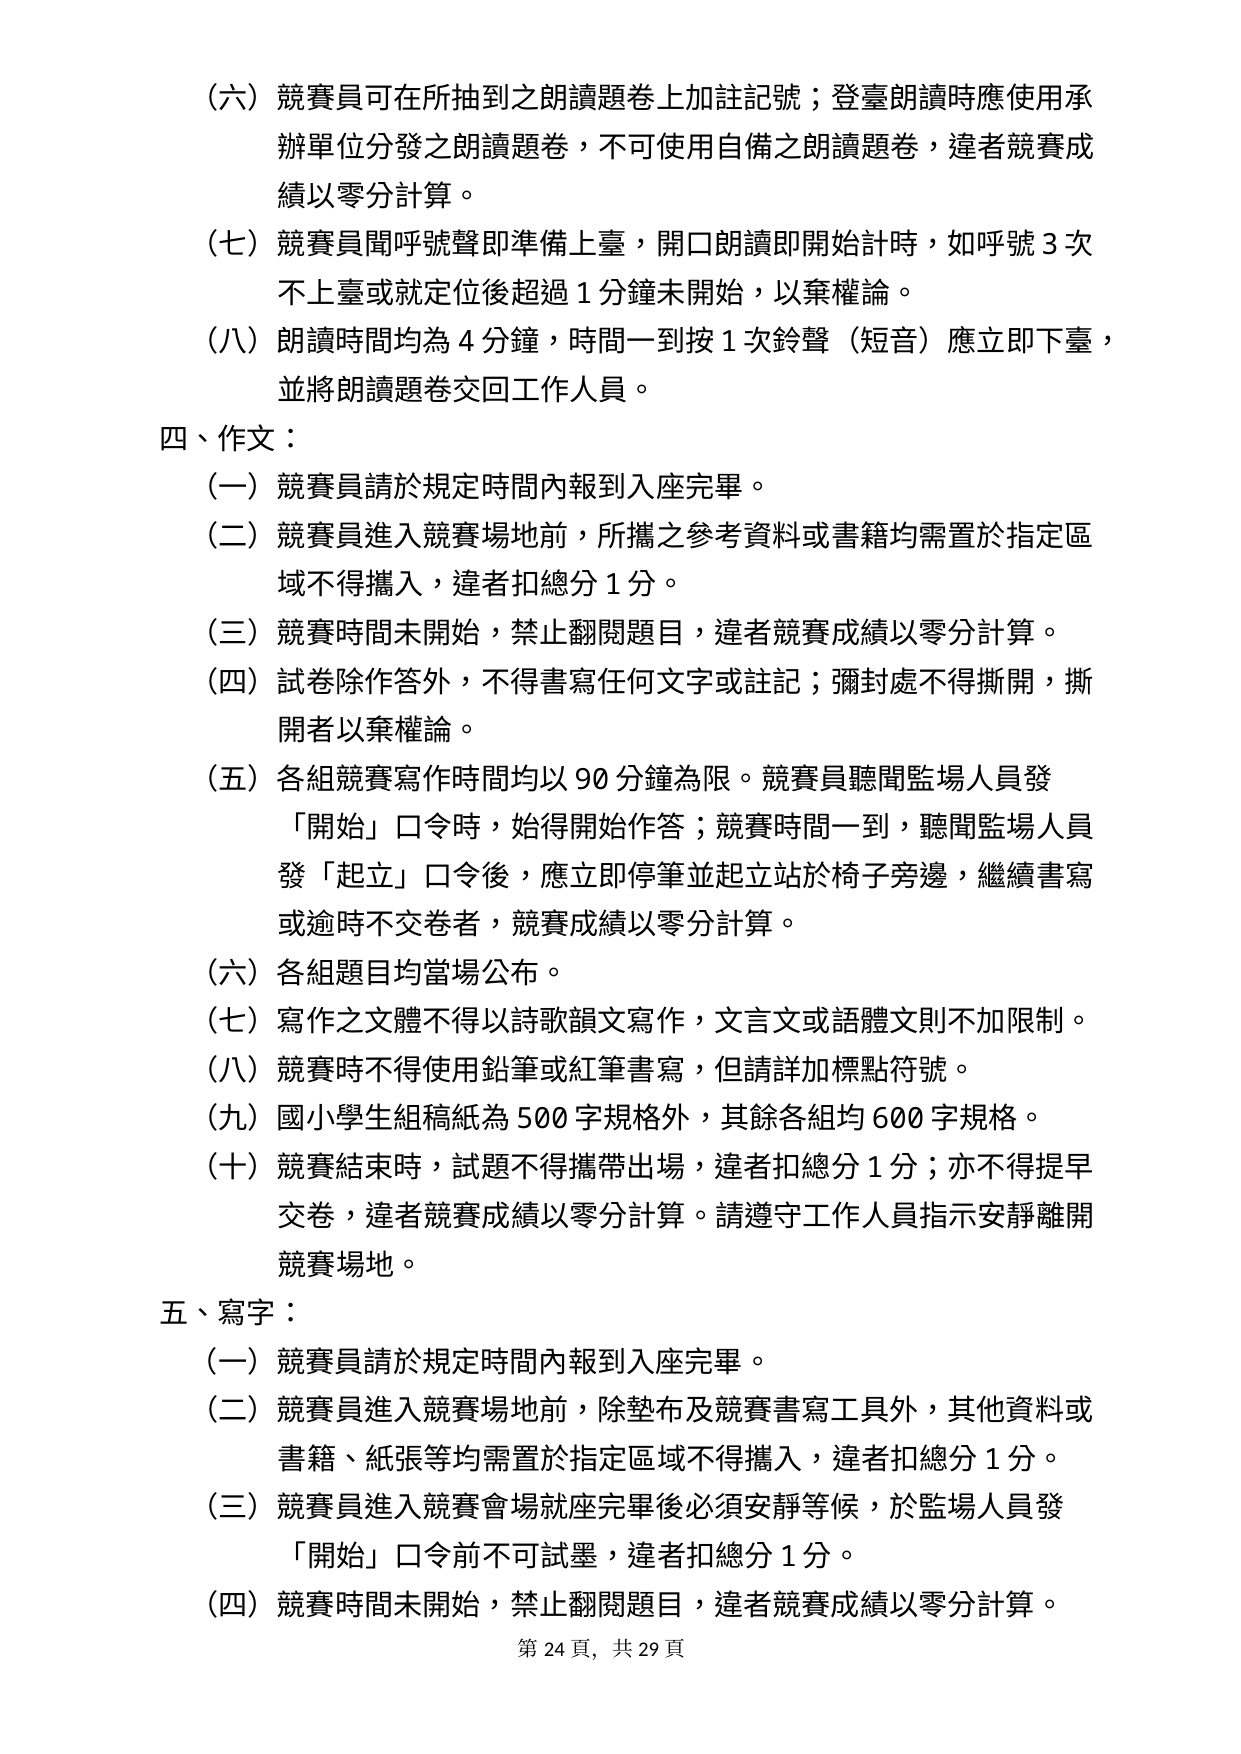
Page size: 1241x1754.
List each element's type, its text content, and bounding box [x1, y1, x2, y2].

text （九）國小學生組稿紙為500字規格外，其餘各組均600字規格。 [189, 1095, 1110, 1137]
text （三）競賽時間未開始，禁止翻閱題目，違者競賽成績以零分計算。 [189, 609, 1110, 652]
text （七）競賽員聞呼號聲即準備上臺，開口朗讀即開始計時，如呼號3次不上臺或就定位後超過1分鐘未開始，以棄權論。 [189, 221, 1110, 312]
text （八）競賽時不得使用鉛筆或紅筆書寫，但請詳加標點符號。 [189, 1047, 1110, 1089]
text （七）寫作之文體不得以詩歌韻文寫作，文言文或語體文則不加限制。 [189, 998, 1110, 1040]
text （一）競賽員請於規定時間內報到入座完畢。 [189, 1338, 1110, 1380]
text （四）競賽時間未開始，禁止翻閱題目，違者競賽成績以零分計算。 [189, 1581, 1110, 1623]
text （四）試卷除作答外，不得書寫任何文字或註記；彌封處不得撕開，撕開者以棄權論。 [189, 658, 1110, 749]
text （八）朗讀時間均為4分鐘，時間一到按1次鈴聲（短音）應立即下臺，並將朗讀題卷交回工作人員。 [189, 318, 1110, 409]
text （二）競賽員進入競賽場地前，除墊布及競賽書寫工具外，其他資料或書籍、紙張等均需置於指定區域不得攜入，違者扣總分1分。 [189, 1387, 1110, 1478]
text （六）各組題目均當場公布。 [189, 949, 1110, 992]
text （五）各組競賽寫作時間均以90分鐘為限。競賽員聽聞監場人員發「開始」口令時，始得開始作答；競賽時間一到，聽聞監場人員發「起立」口令後，應立即停筆並起立站於椅子旁邊，繼續書寫或逾時不交卷者，競賽成績以零分計算。 [189, 755, 1110, 943]
text （六）競賽員可在所抽到之朗讀題卷上加註記號；登臺朗讀時應使用承辦單位分發之朗讀題卷，不可使用自備之朗讀題卷，違者競賽成績以零分計算。 [189, 75, 1110, 214]
text （二）競賽員進入競賽場地前，所攜之參考資料或書籍均需置於指定區域不得攜入，違者扣總分1分。 [189, 512, 1110, 603]
text 四、作文： [130, 415, 1110, 457]
text （一）競賽員請於規定時間內報到入座完畢。 [189, 464, 1110, 506]
text 五、寫字： [130, 1289, 1110, 1332]
text （三）競賽員進入競賽會場就座完畢後必須安靜等候，於監場人員發「開始」口令前不可試墨，違者扣總分1分。 [189, 1484, 1110, 1575]
text （十）競賽結束時，試題不得攜帶出場，違者扣總分1分；亦不得提早交卷，違者競賽成績以零分計算。請遵守工作人員指示安靜離開競賽場地。 [189, 1144, 1110, 1283]
